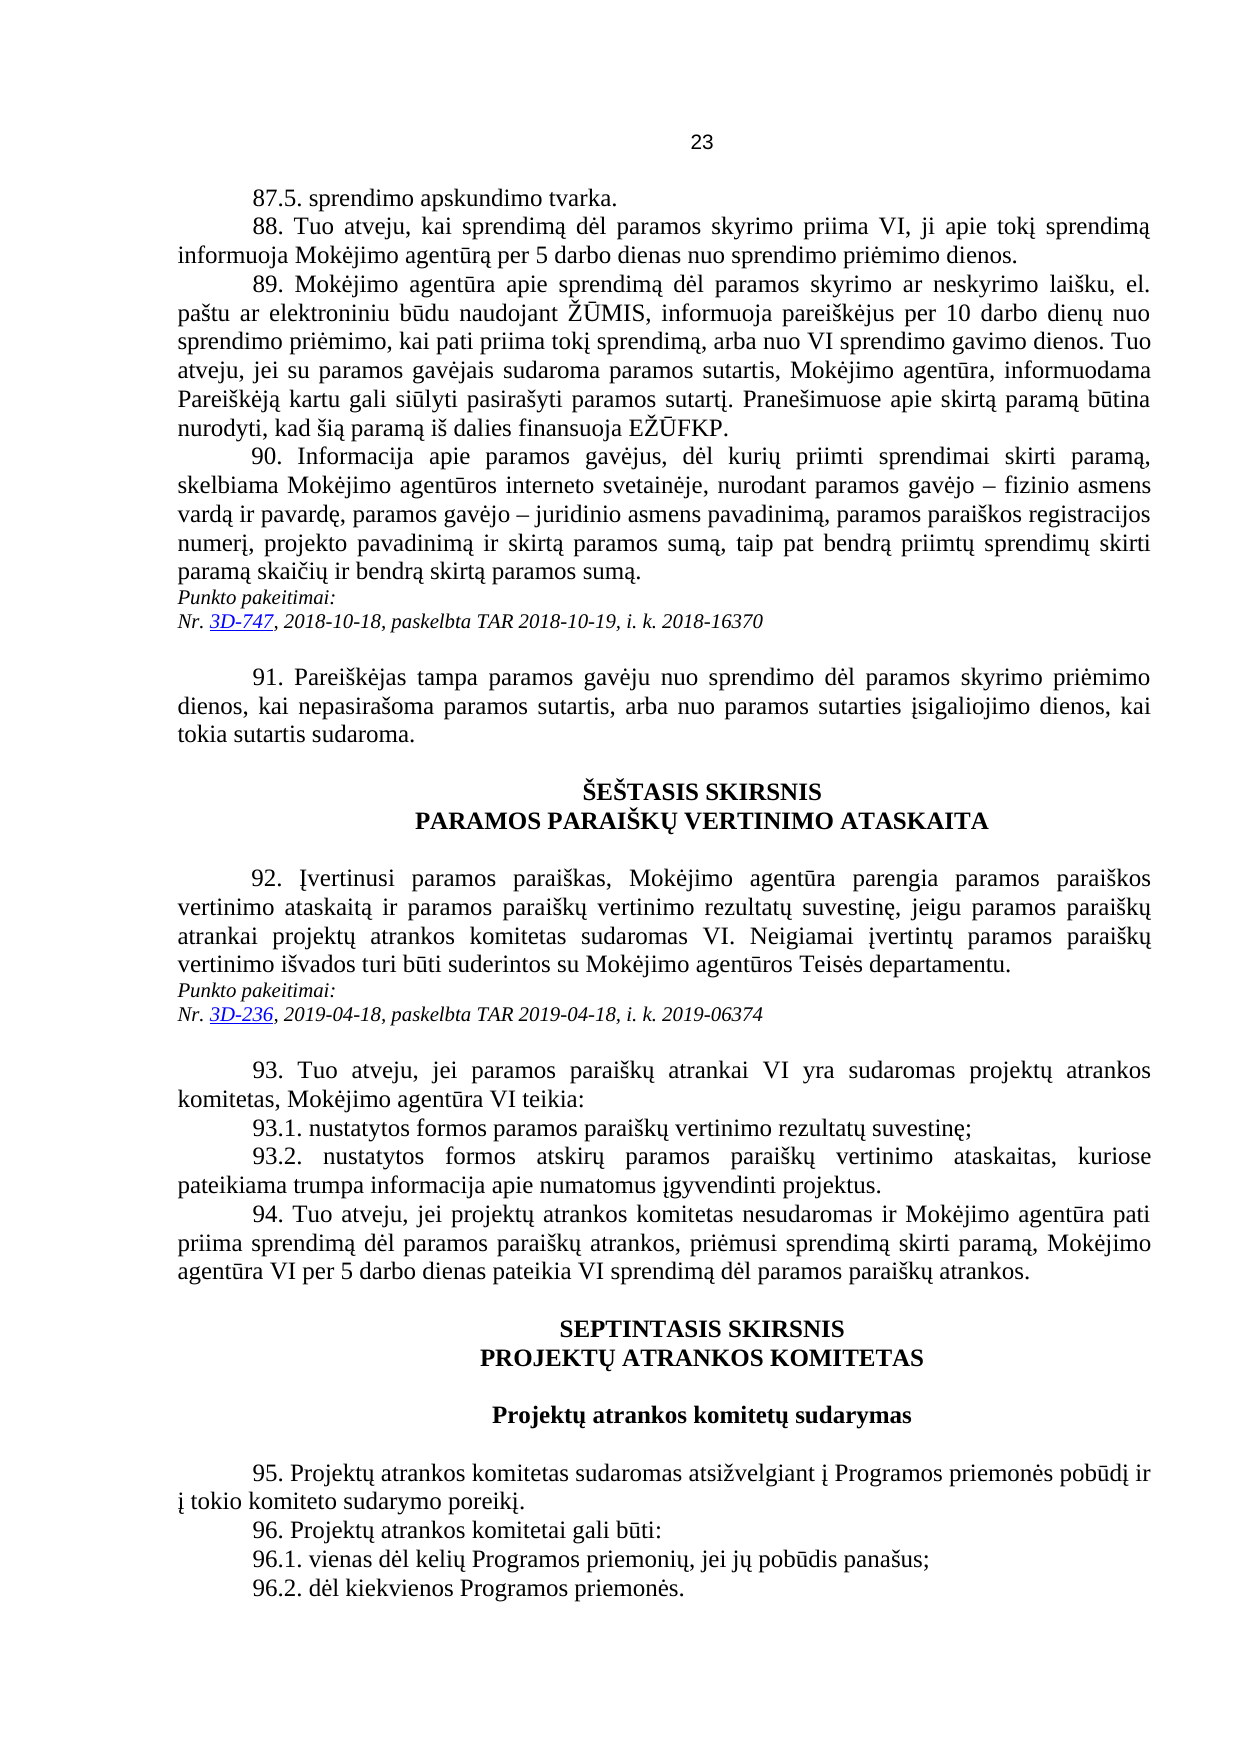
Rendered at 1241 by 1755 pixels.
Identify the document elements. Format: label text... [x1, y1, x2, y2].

text SEPTINTASIS SKIRSNIS [177, 1314, 1152, 1343]
text 93.2. nustatytos formos atskirų paramos paraiškų vertinimo ataskaitas, kuriose pateikiama trumpa informacija apie numatomus įgyvendinti projektus. [177, 1141, 1152, 1199]
text Punkto pakeitimai: [177, 585, 1152, 609]
text Projektų atrankos komitetų sudarymas [177, 1400, 1152, 1429]
text 93. Tuo atveju, jei paramos paraiškų atrankai VI yra sudaromas projektų atrankos komitetas, Mokėjimo agentūra VI teikia: [177, 1055, 1152, 1113]
text 93.1. nustatytos formos paramos paraiškų vertinimo rezultatų suvestinę; [177, 1113, 1152, 1141]
text 96. Projektų atrankos komitetai gali būti: [177, 1515, 1152, 1544]
text 89. Mokėjimo agentūra apie sprendimą dėl paramos skyrimo ar neskyrimo laišku, el. paštu ar elektroniniu būdu naudojant ŽŪMIS, informuoja pareiškėjus per 10 darbo dienų nuo sprendimo priėmimo, kai pati priima tokį sprendimą, arba nuo VI sprendimo gavimo dienos. Tuo atveju, jei su paramos gavėjais sudaroma paramos sutartis, Mokėjimo agentūra, informuodama Pareiškėją kartu gali siūlyti pasirašyti paramos sutartį. Pranešimuose apie skirtą paramą būtina nurodyti, kad šią paramą iš dalies finansuoja EŽŪFKP. [177, 269, 1152, 441]
text Nr. 3D-236, 2019-04-18, paskelbta TAR 2019-04-18, i. k. 2019-06374 [177, 1002, 1152, 1026]
text 87.5. sprendimo apskundimo tvarka. [177, 183, 1152, 211]
text 88. Tuo atveju, kai sprendimą dėl paramos skyrimo priima VI, ji apie tokį sprendimą informuoja Mokėjimo agentūrą per 5 darbo dienas nuo sprendimo priėmimo dienos. [177, 211, 1152, 269]
text Punkto pakeitimai: [177, 978, 1152, 1002]
text 95. Projektų atrankos komitetas sudaromas atsižvelgiant į Programos priemonės pobūdį ir į tokio komiteto sudarymo poreikį. [177, 1458, 1152, 1515]
text PARAMOS PARAIŠKŲ VERTINIMO ATASKAITA [177, 806, 1152, 834]
text 94. Tuo atveju, jei projektų atrankos komitetas nesudaromas ir Mokėjimo agentūra pati priima sprendimą dėl paramos paraiškų atrankos, priėmusi sprendimą skirti paramą, Mokėjimo agentūra VI per 5 darbo dienas pateikia VI sprendimą dėl paramos paraiškų atrankos. [177, 1199, 1152, 1285]
text 90. Informacija apie paramos gavėjus, dėl kurių priimti sprendimai skirti paramą, skelbiama Mokėjimo agentūros interneto svetainėje, nurodant paramos gavėjo – fizinio asmens vardą ir pavardę, paramos gavėjo – juridinio asmens pavadinimą, paramos paraiškos registracijos numerį, projekto pavadinimą ir skirtą paramos sumą, taip pat bendrą priimtų sprendimų skirti paramą skaičių ir bendrą skirtą paramos sumą. [177, 441, 1152, 585]
text 91. Pareiškėjas tampa paramos gavėju nuo sprendimo dėl paramos skyrimo priėmimo dienos, kai nepasirašoma paramos sutartis, arba nuo paramos sutarties įsigaliojimo dienos, kai tokia sutartis sudaroma. [177, 662, 1152, 748]
text PROJEKTŲ ATRANKOS KOMITETAS [177, 1343, 1152, 1371]
text 96.1. vienas dėl kelių Programos priemonių, jei jų pobūdis panašus; [177, 1544, 1152, 1573]
text Nr. 3D-747, 2018-10-18, paskelbta TAR 2018-10-19, i. k. 2018-16370 [177, 609, 1152, 633]
text 92. Įvertinusi paramos paraiškas, Mokėjimo agentūra parengia paramos paraiškos vertinimo ataskaitą ir paramos paraiškų vertinimo rezultatų suvestinę, jeigu paramos paraiškų atrankai projektų atrankos komitetas sudaromas VI. Neigiamai įvertintų paramos paraiškų vertinimo išvados turi būti suderintos su Mokėjimo agentūros Teisės departamentu. [177, 863, 1152, 978]
text ŠEŠTASIS SKIRSNIS [177, 777, 1152, 806]
text 96.2. dėl kiekvienos Programos priemonės. [177, 1573, 1152, 1601]
